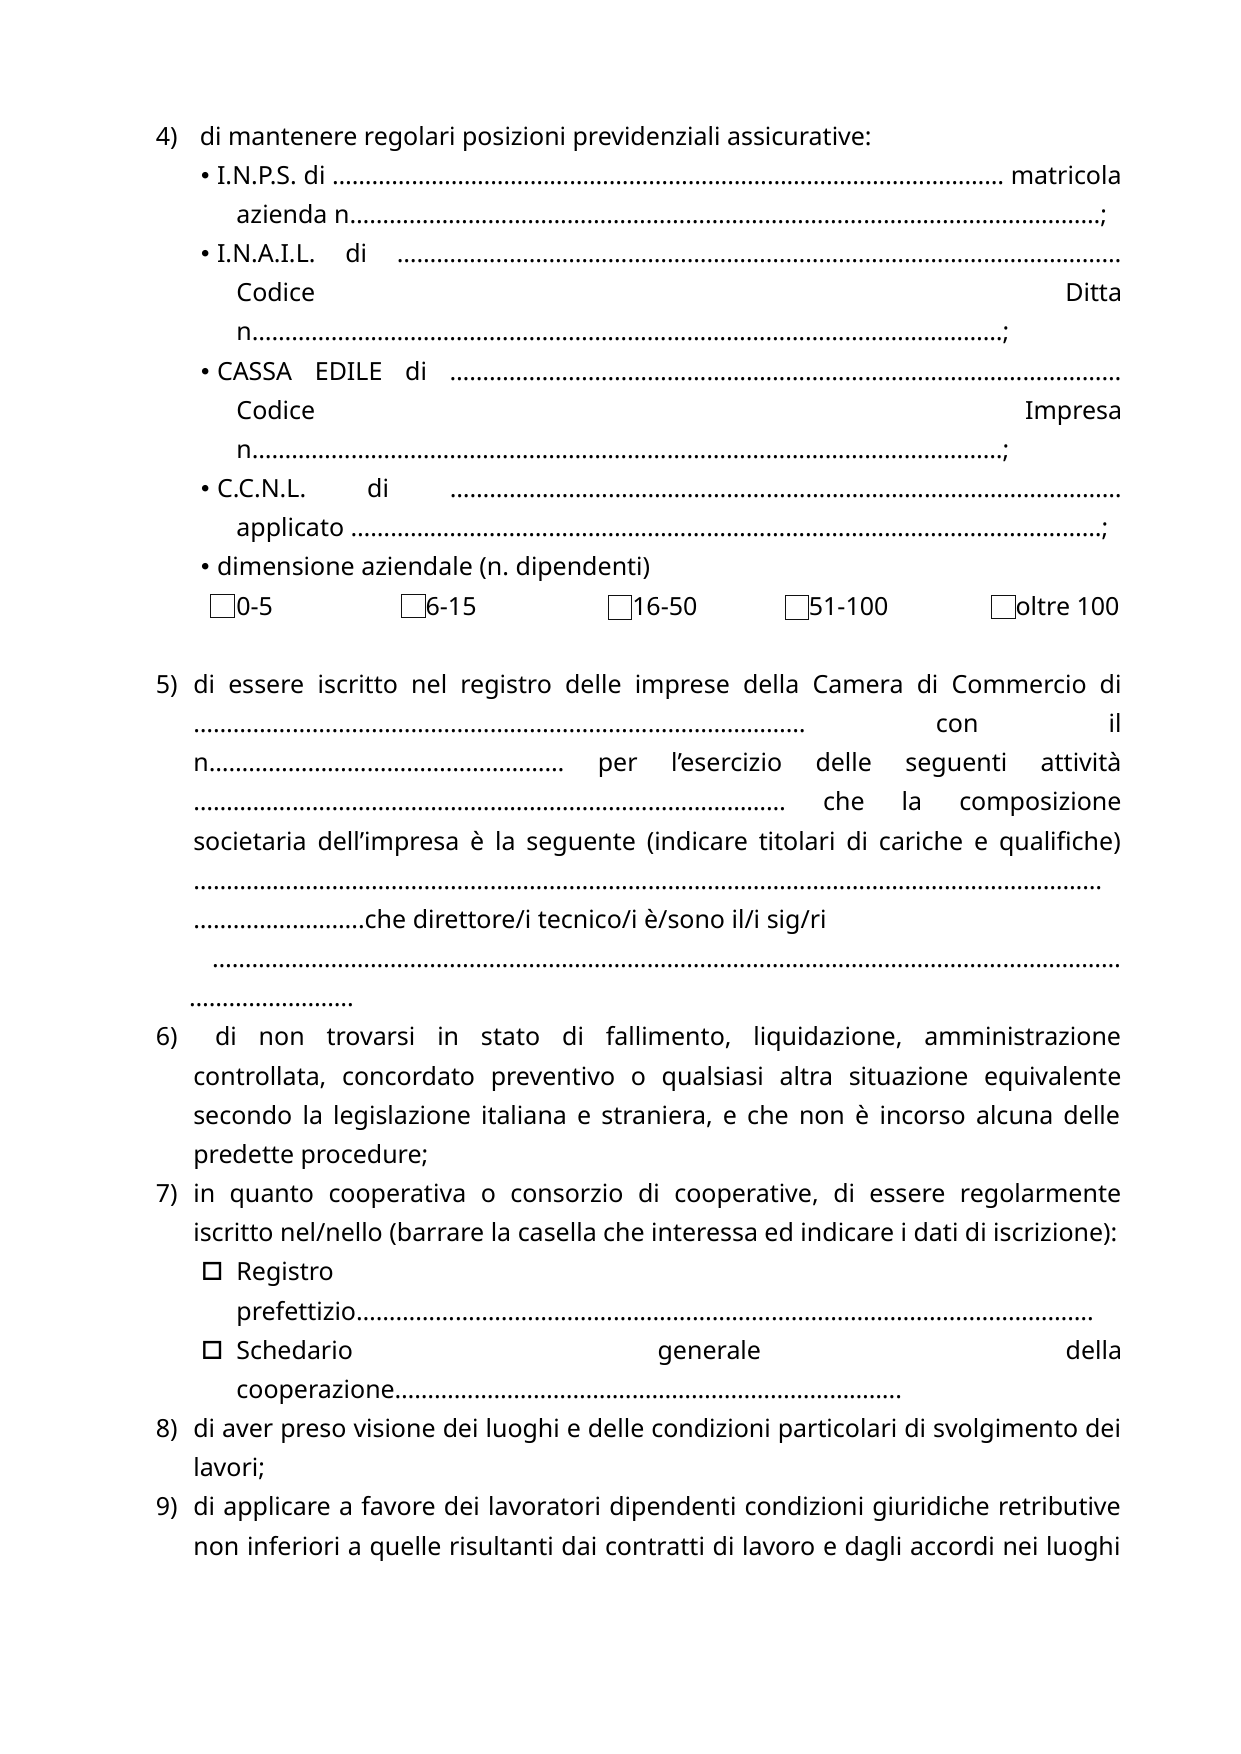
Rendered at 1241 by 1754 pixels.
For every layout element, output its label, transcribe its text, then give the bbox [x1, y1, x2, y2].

list di essere iscritto nel registro delle imprese della Camera di Commercio di ………………………………………………………………………………… con il n……………………………………………… per l’esercizio delle seguenti attività ……………………………………………………………………………… che la composizione societaria dell’impresa è la seguente (indicare titolari di cariche e qualifiche) ………………………………………………………………………………………………………………………………………………..che direttore/i tecnico/i è/sono il/i sig/ri [156, 666, 1122, 936]
list di non trovarsi in stato di fallimento, liquidazione, amministrazione controllata, concordato preventivo o qualsiasi altra situazione equivalente secondo la legislazione italiana e straniera, e che non è incorso alcuna delle predette procedure; [156, 1019, 1122, 1171]
list I.N.A.I.L. di ……………..………………………………………………………………………………… Codice Ditta n……………………………………………………………………………………………………; [201, 236, 1122, 348]
list di mantenere regolari posizioni previdenziali assicurative: [156, 118, 1122, 152]
list 0-5 6-15 16-50 51-100 oltre 100 [201, 588, 1122, 622]
list Registro prefettizio…………………………………………………………………………………………………. [201, 1254, 1122, 1327]
text ………………………………………………………………………………………………………………………………………………. [153, 941, 1122, 1014]
list dimensione aziendale (n. dipendenti) [201, 549, 1122, 583]
list di applicare a favore dei lavoratori dipendenti condizioni giuridiche retributive non inferiori a quelle risultanti dai contratti di lavoro e dagli accordi nei luoghi [156, 1489, 1122, 1562]
list C.C.N.L. di ………………………………………………………………………………………… applicato ……………………………………………………………………………………………………; [201, 471, 1122, 544]
list CASSA EDILE di ………………………………………………………………………………………… Codice Impresa n……………………………………………………………………………………………………; [201, 353, 1122, 466]
list Schedario generale della cooperazione………………………………………………………………….. [201, 1332, 1122, 1406]
list di aver preso visione dei luoghi e delle condizioni particolari di svolgimento dei lavori; [156, 1411, 1122, 1484]
list in quanto cooperativa o consorzio di cooperative, di essere regolarmente iscritto nel/nello (barrare la casella che interessa ed indicare i dati di iscrizione): [156, 1176, 1122, 1249]
list I.N.P.S. di ………………………………………………………………………………………… matricola azienda n……………………………………………………………………………………………………; [201, 157, 1122, 231]
